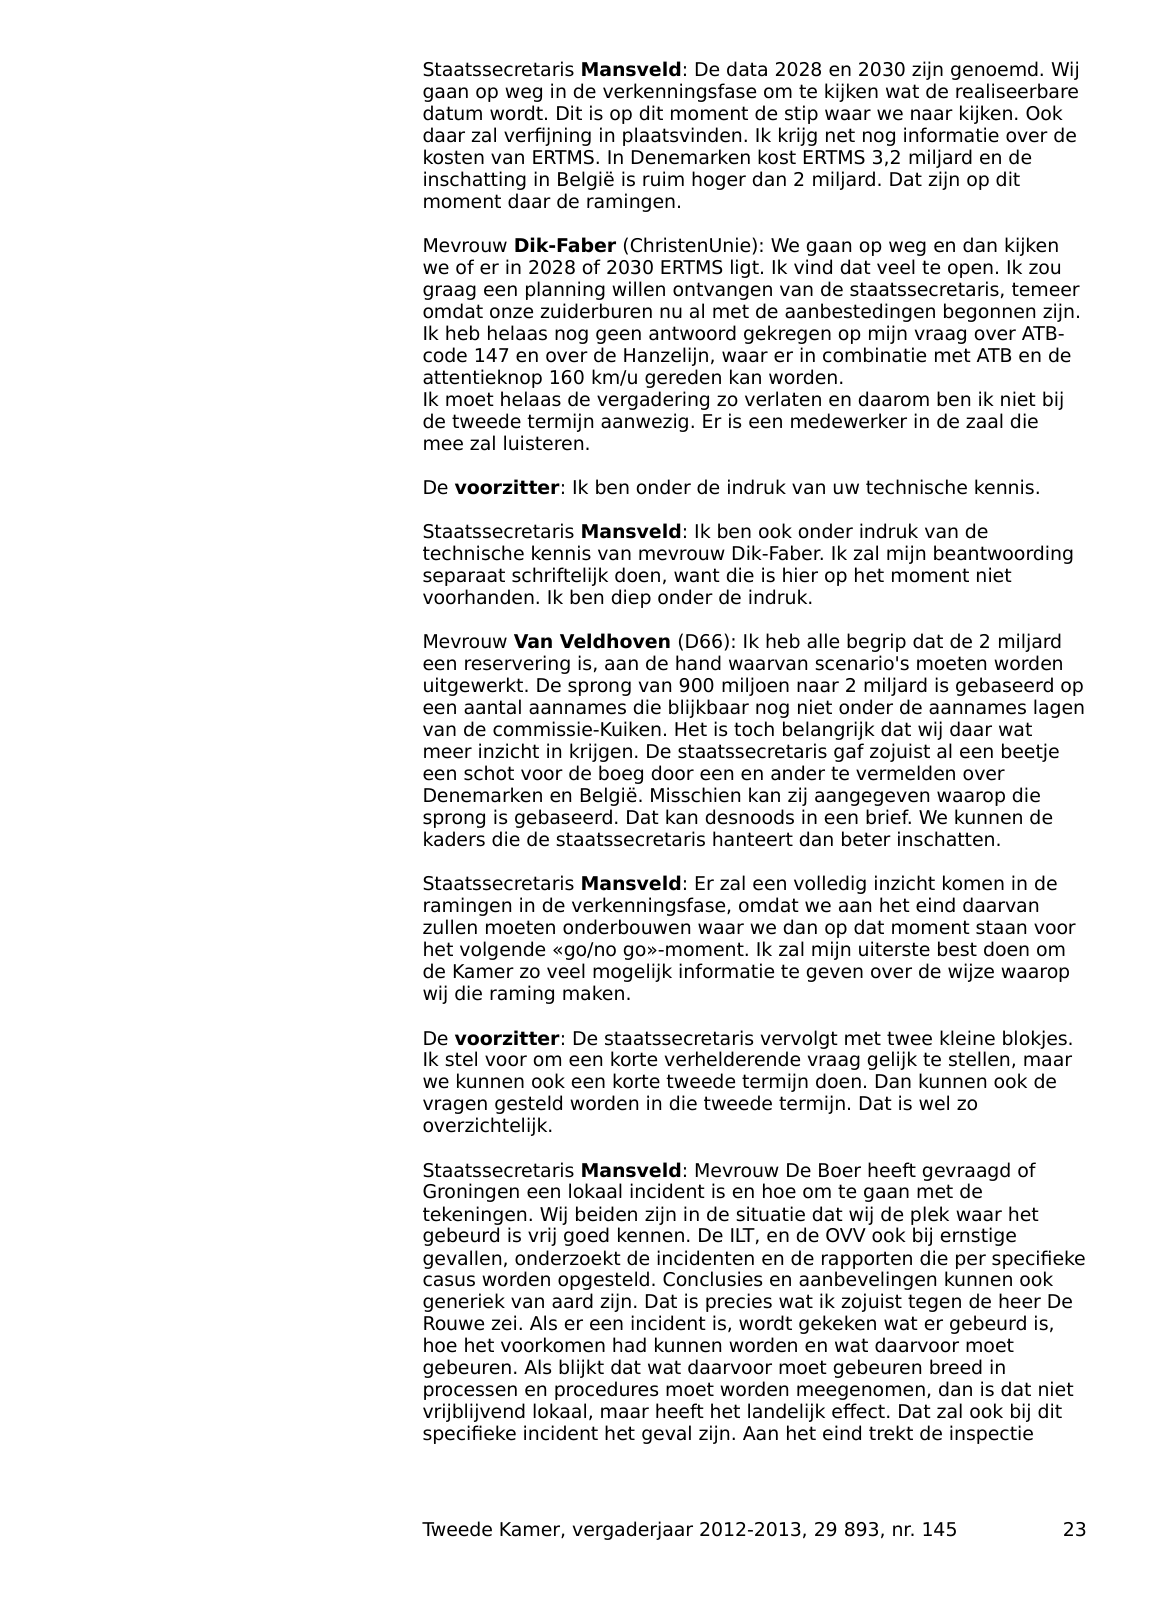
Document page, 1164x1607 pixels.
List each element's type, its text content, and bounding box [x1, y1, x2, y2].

text Staatssecretaris Mansveld: Ik ben ook onder indruk van de technische kennis van mevrouw Dik-Faber. Ik zal mijn beantwoording separaat schriftelijk doen, want die is hier op het moment niet voorhanden. Ik ben diep onder de indruk. [422, 521, 1087, 609]
text Staatssecretaris Mansveld: Er zal een volledig inzicht komen in de ramingen in de verkenningsfase, omdat we aan het eind daarvan zullen moeten onderbouwen waar we dan op dat moment staan voor het volgende «go/no go»-moment. Ik zal mijn uiterste best doen om de Kamer zo veel mogelijk informatie te geven over de wijze waarop wij die raming maken. [422, 873, 1087, 1005]
text Staatssecretaris Mansveld: Mevrouw De Boer heeft gevraagd of Groningen een lokaal incident is en hoe om te gaan met de tekeningen. Wij beiden zijn in de situatie dat wij de plek waar het gebeurd is vrij goed kennen. De ILT, en de OVV ook bij ernstige gevallen, onderzoekt de incidenten en de rapporten die per specifieke casus worden opgesteld. Conclusies en aanbevelingen kunnen ook generiek van aard zijn. Dat is precies wat ik zojuist tegen de heer De Rouwe zei. Als er een incident is, wordt gekeken wat er gebeurd is, hoe het voorkomen had kunnen worden en wat daarvoor moet gebeuren. Als blijkt dat wat daarvoor moet gebeuren breed in processen en procedures moet worden meegenomen, dan is dat niet vrijblijvend lokaal, maar heeft het landelijk effect. Dat zal ook bij dit specifieke incident het geval zijn. Aan het eind trekt de inspectie [422, 1159, 1087, 1445]
text Staatssecretaris Mansveld: De data 2028 en 2030 zijn genoemd. Wij gaan op weg in de verkenningsfase om te kijken wat de realiseerbare datum wordt. Dit is op dit moment de stip waar we naar kijken. Ook daar zal verfijning in plaatsvinden. Ik krijg net nog informatie over de kosten van ERTMS. In Denemarken kost ERTMS 3,2 miljard en de inschatting in België is ruim hoger dan 2 miljard. Dat zijn op dit moment daar de ramingen. [422, 59, 1087, 213]
text Mevrouw Dik-Faber (ChristenUnie): We gaan op weg en dan kijken we of er in 2028 of 2030 ERTMS ligt. Ik vind dat veel te open. Ik zou graag een planning willen ontvangen van de staatssecretaris, temeer omdat onze zuiderburen nu al met de aanbestedingen begonnen zijn. Ik heb helaas nog geen antwoord gekregen op mijn vraag over ATB-code 147 en over de Hanzelijn, waar er in combinatie met ATB en de attentieknop 160 km/u gereden kan worden. [422, 235, 1087, 389]
text Mevrouw Van Veldhoven (D66): Ik heb alle begrip dat de 2 miljard een reservering is, aan de hand waarvan scenario's moeten worden uitgewerkt. De sprong van 900 miljoen naar 2 miljard is gebaseerd op een aantal aannames die blijkbaar nog niet onder de aannames lagen van de commissie-Kuiken. Het is toch belangrijk dat wij daar wat meer inzicht in krijgen. De staatssecretaris gaf zojuist al een beetje een schot voor de boeg door een en ander te vermelden over Denemarken en België. Misschien kan zij aangegeven waarop die sprong is gebaseerd. Dat kan desnoods in een brief. We kunnen de kaders die de staatssecretaris hanteert dan beter inschatten. [422, 631, 1087, 851]
text De voorzitter: De staatssecretaris vervolgt met twee kleine blokjes. Ik stel voor om een korte verhelderende vraag gelijk te stellen, maar we kunnen ook een korte tweede termijn doen. Dan kunnen ook de vragen gesteld worden in die tweede termijn. Dat is wel zo overzichtelijk. [422, 1027, 1087, 1137]
text De voorzitter: Ik ben onder de indruk van uw technische kennis. [422, 477, 1087, 499]
text Ik moet helaas de vergadering zo verlaten en daarom ben ik niet bij de tweede termijn aanwezig. Er is een medewerker in de zaal die mee zal luisteren. [422, 389, 1087, 455]
